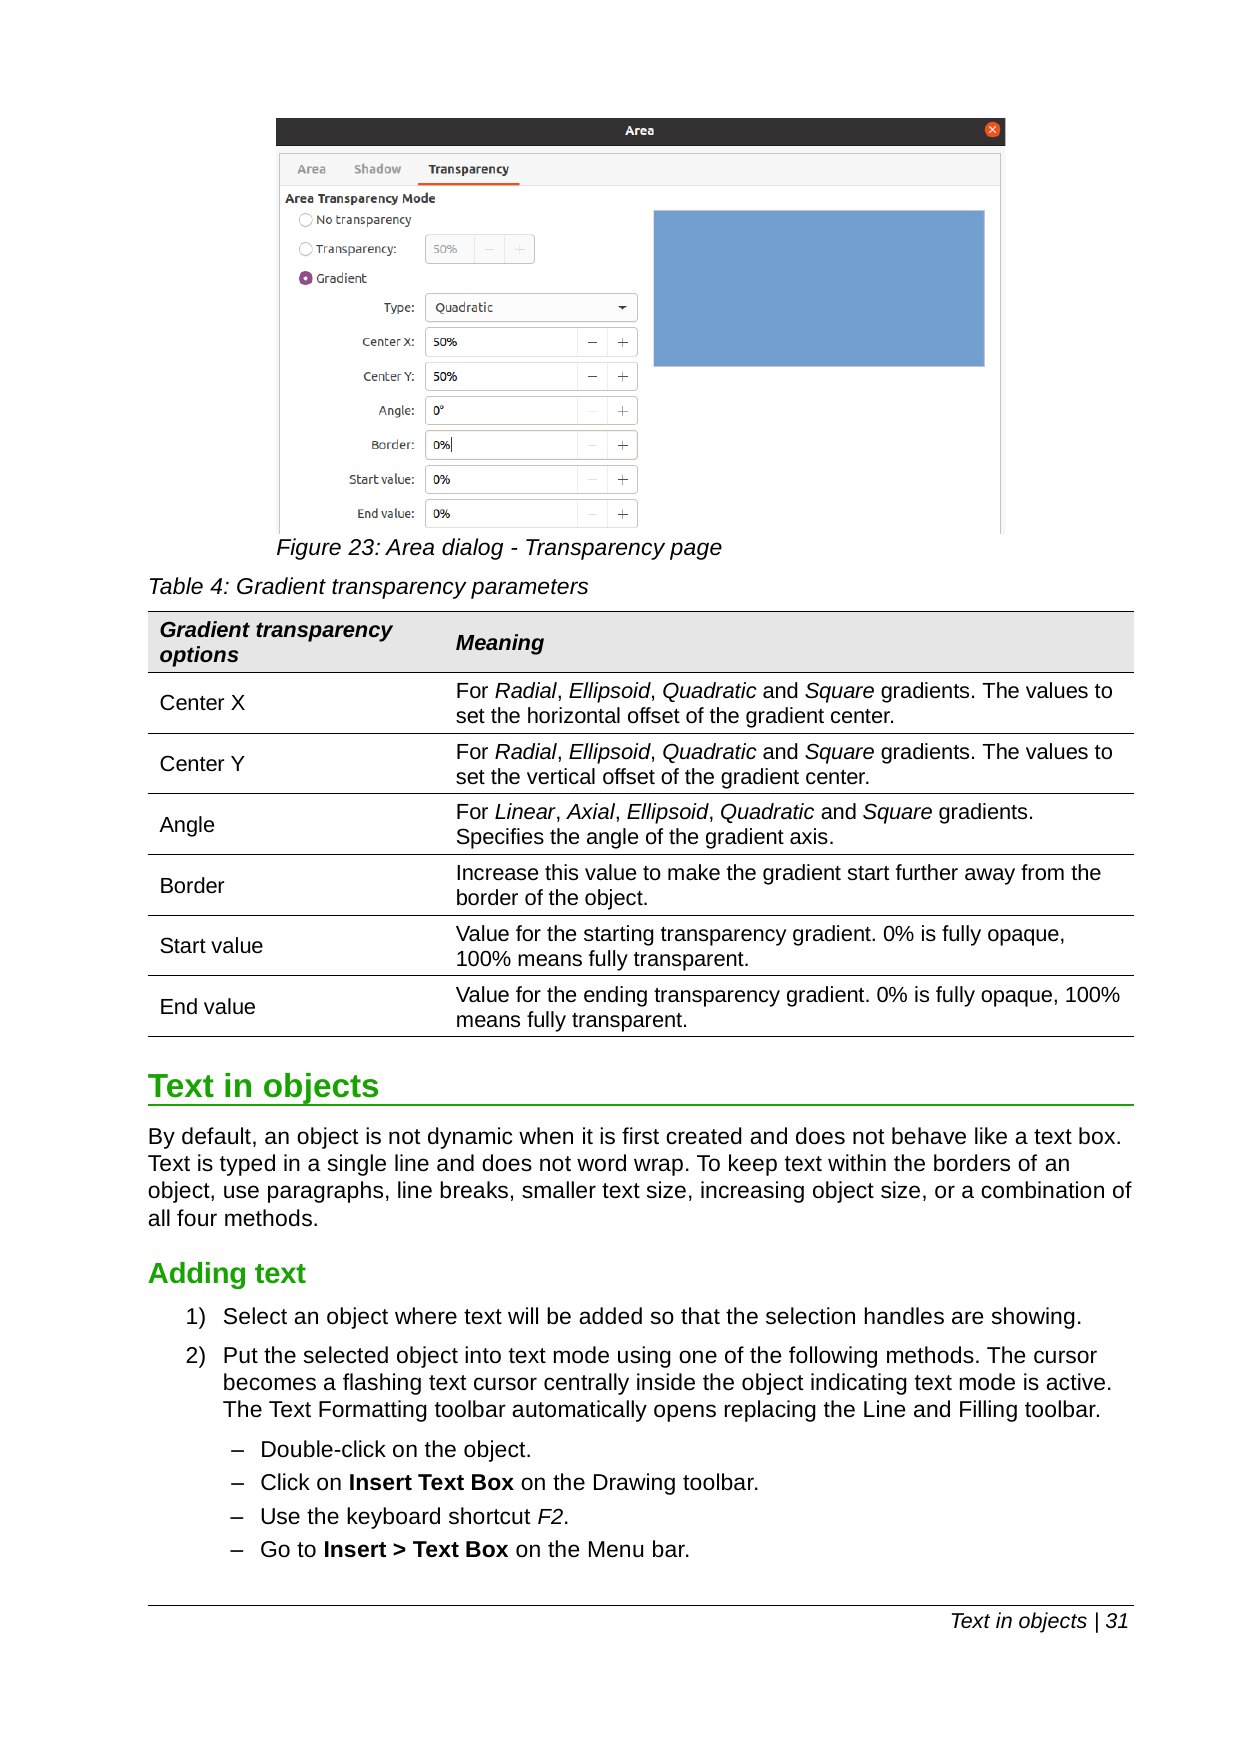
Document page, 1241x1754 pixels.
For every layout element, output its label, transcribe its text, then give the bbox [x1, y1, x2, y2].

subtitle Text in objects [148, 1065, 1134, 1104]
table_header Meaning [444, 612, 1134, 672]
table_cell For Linear, Axial, Ellipsoid, Quadratic and Square gradients. Specifies the angle of the gradient axis. [444, 794, 1134, 854]
table_cell Center X [148, 673, 444, 732]
table_cell Value for the ending transparency gradient. 0% is fully opaque, 100% means fully transparent. [444, 976, 1134, 1036]
text Figure 23: Area dialog - Transparency page [276, 534, 1005, 560]
list Put the selected object into text mode using one of the following methods. The cursor becomes a flashing text cursor centrally inside the object indicating text mode is active. The Text Formatting toolbar automatically opens replacing the Line and Filling toolbar. [206, 1342, 1134, 1423]
table_cell For Radial, Ellipsoid, Quadratic and Square gradients. The values to set the horizontal offset of the gradient center. [444, 673, 1134, 732]
table_cell Increase this value to make the gradient start further away from the border of the object. [444, 855, 1134, 915]
table_cell Center Y [148, 734, 444, 793]
picture [276, 118, 1006, 534]
table_header Gradient transparency options [148, 612, 444, 672]
table_cell End value [148, 976, 444, 1036]
subtitle Adding text [148, 1256, 1134, 1289]
list Click on Insert Text Box on the Drawing toolbar. [231, 1469, 1134, 1496]
list Double-click on the object. [231, 1435, 1134, 1462]
table_cell Border [148, 855, 444, 915]
table_cell Start value [148, 916, 444, 975]
list Use the keyboard shortcut F2. [230, 1502, 1134, 1529]
text Table 4: Gradient transparency parameters [148, 572, 1134, 599]
text By default, an object is not dynamic when it is first created and does not behave like a text box. Text is typed in a single line and does not word wrap. To keep text within the borders of an object, use paragraphs, line breaks, smaller text size, increasing object size, or a combination of all four methods. [148, 1123, 1134, 1231]
table_cell Value for the starting transparency gradient. 0% is fully opaque, 100% means fully transparent. [444, 916, 1134, 975]
table_cell For Radial, Ellipsoid, Quadratic and Square gradients. The values to set the vertical offset of the gradient center. [444, 734, 1134, 793]
list Select an object where text will be added so that the selection handles are showing. [206, 1302, 1134, 1329]
list Go to Insert > Text Box on the Menu bar. [230, 1535, 1134, 1562]
table_cell Angle [148, 794, 444, 854]
